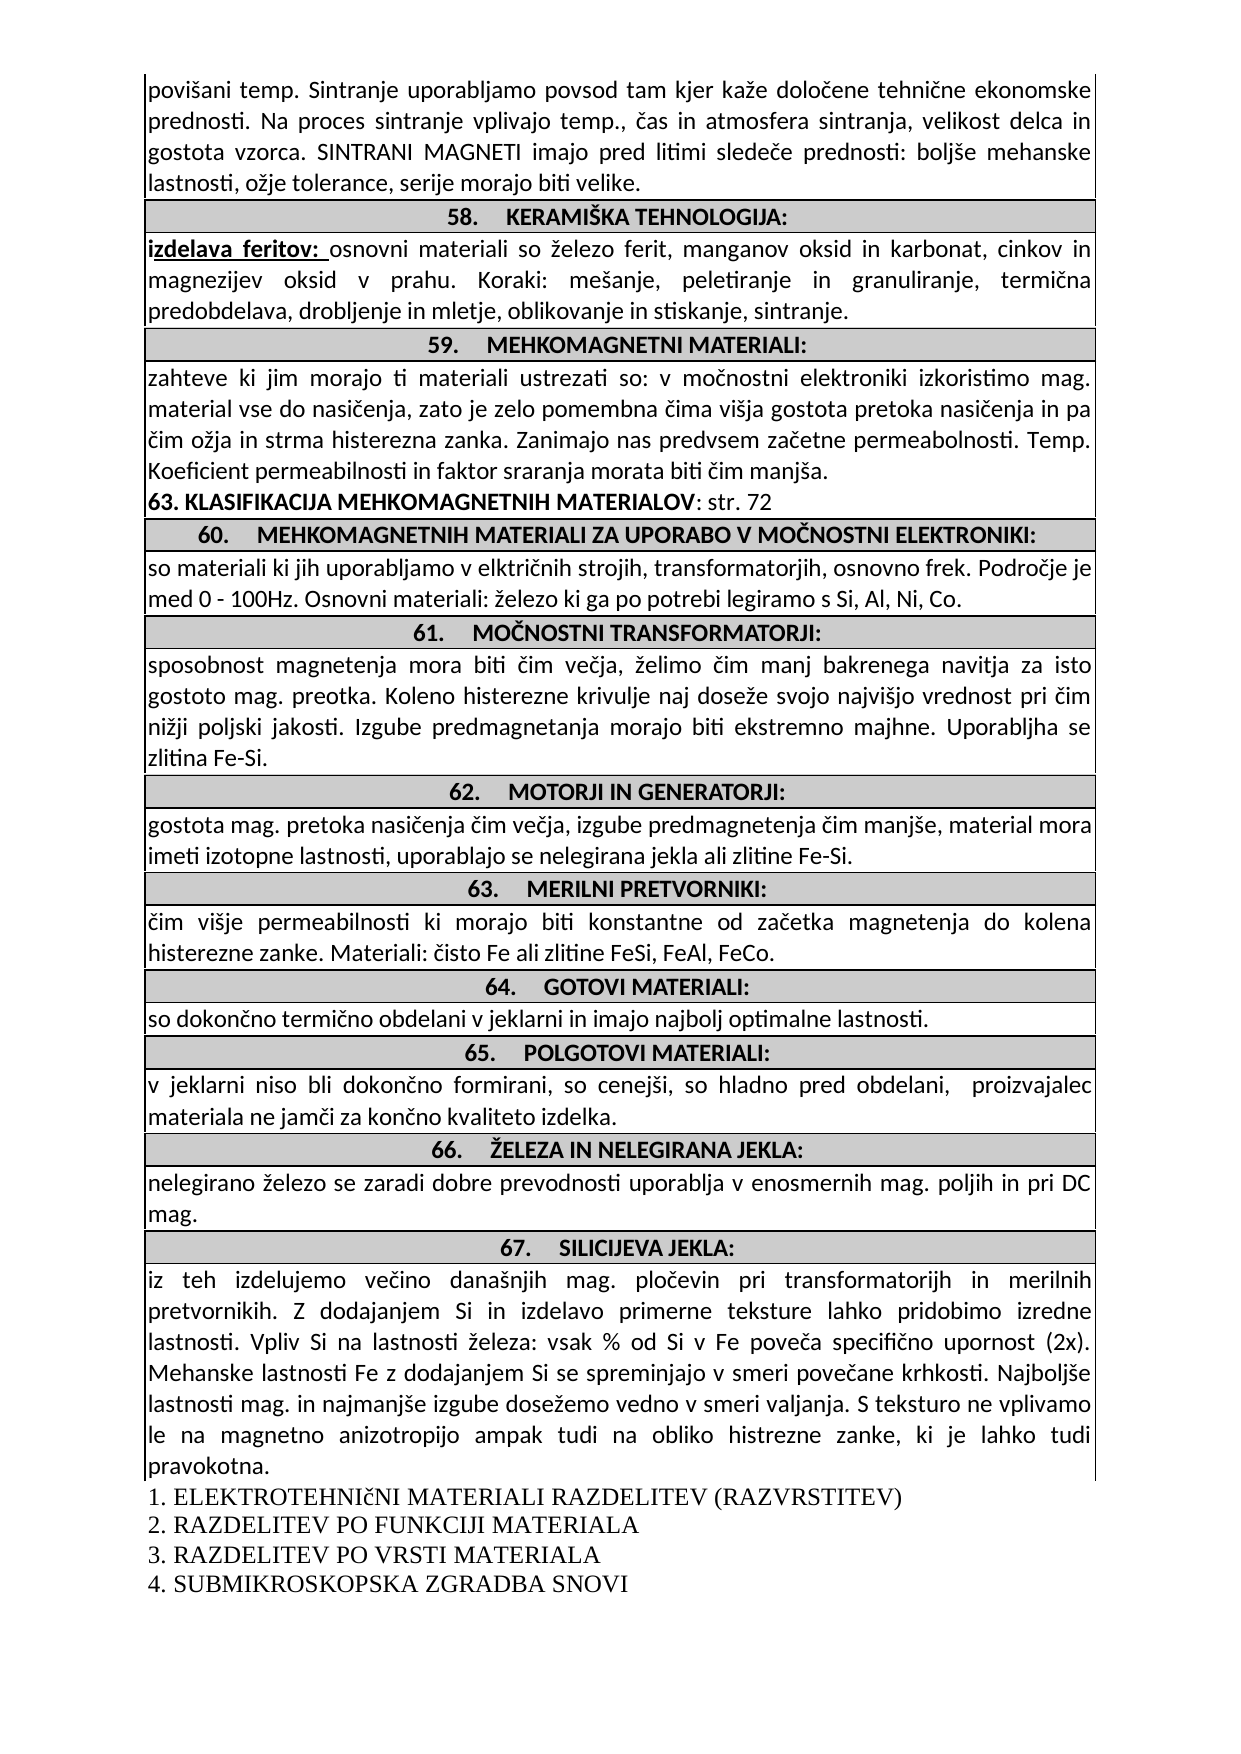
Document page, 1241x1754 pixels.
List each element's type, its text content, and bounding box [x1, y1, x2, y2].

subtitle MERILNI PRETVORNIKI: [146, 873, 1095, 904]
text 63. KLASIFIKACIJA MEHKOMAGNETNIH MATERIALOV: str. 72 [148, 486, 1093, 517]
subtitle POLGOTOVI MATERIALI: [146, 1037, 1095, 1068]
text so dokončno termično obdelani v jeklarni in imajo najbolj optimalne lastnosti. [148, 1003, 1093, 1034]
text izdelava feritov: osnovni materiali so železo ferit, manganov oksid in karbonat, cinkov in magnezijev oksid v prahu. Koraki: mešanje, peletiranje in granuliranje, termična predobdelava, drobljenje in mletje, oblikovanje in stiskanje, sintranje. [148, 233, 1093, 326]
text nelegirano železo se zaradi dobre prevodnosti uporablja v enosmernih mag. poljih in pri DC mag. [148, 1167, 1093, 1229]
text sposobnost magnetenja mora biti čim večja, želimo čim manj bakrenega navitja za isto gostoto mag. preotka. Koleno histerezne krivulje naj doseže svojo najvišjo vrednost pri čim nižji poljski jakosti. Izgube predmagnetanja morajo biti ekstremno majhne. Uporabljha se zlitina Fe-Si. [148, 649, 1093, 773]
text iz teh izdelujemo večino današnjih mag. pločevin pri transformatorijh in merilnih pretvornikih. Z dodajanjem Si in izdelavo primerne teksture lahko pridobimo izredne lastnosti. Vpliv Si na lastnosti železa: vsak % od Si v Fe poveča specifično upornost (2x). Mehanske lastnosti Fe z dodajanjem Si se spreminjajo v smeri povečane krhkosti. Najboljše lastnosti mag. in najmanjše izgube dosežemo vedno v smeri valjanja. S teksturo ne vplivamo le na magnetno anizotropijo ampak tudi na obliko histrezne zanke, ki je lahko tudi pravokotna. [148, 1264, 1093, 1481]
text 3. RAZDELITEV PO VRSTI MATERIALA [148, 1539, 1093, 1568]
text čim višje permeabilnosti ki morajo biti konstantne od začetka magnetenja do kolena histerezne zanke. Materiali: čisto Fe ali zlitine FeSi, FeAl, FeCo. [148, 906, 1093, 968]
text zahteve ki jim morajo ti materiali ustrezati so: v močnostni elektroniki izkoristimo mag. material vse do nasičenja, zato je zelo pomembna čima višja gostota pretoka nasičenja in pa čim ožja in strma histerezna zanka. Zanimajo nas predvsem začetne permeabolnosti. Temp. Koeficient permeabilnosti in faktor sraranja morata biti čim manjša. [148, 362, 1093, 486]
text 2. RAZDELITEV PO FUNKCIJI MATERIALA [148, 1510, 1093, 1539]
text so materiali ki jih uporabljamo v elktričnih strojih, transformatorjih, osnovno frek. Področje je med 0 - 100Hz. Osnovni materiali: železo ki ga po potrebi legiramo s Si, Al, Ni, Co. [148, 552, 1093, 614]
subtitle MEHKOMAGNETNI MATERIALI: [146, 329, 1095, 360]
text povišani temp. Sintranje uporabljamo povsod tam kjer kaže določene tehnične ekonomske prednosti. Na proces sintranje vplivajo temp., čas in atmosfera sintranja, velikost delca in gostota vzorca. SINTRANI MAGNETI imajo pred litimi sledeče prednosti: boljše mehanske lastnosti, ožje tolerance, serije morajo biti velike. [148, 74, 1093, 198]
text 1. ELEKTROTEHNIčNI MATERIALI RAZDELITEV (RAZVRSTITEV) [148, 1481, 1093, 1510]
subtitle GOTOVI MATERIALI: [146, 971, 1095, 1002]
text gostota mag. pretoka nasičenja čim večja, izgube predmagnetenja čim manjše, material mora imeti izotopne lastnosti, uporablajo se nelegirana jekla ali zlitine Fe-Si. [148, 809, 1093, 871]
text 4. SUBMIKROSKOPSKA ZGRADBA SNOVI [148, 1568, 1093, 1598]
subtitle SILICIJEVA JEKLA: [146, 1232, 1095, 1263]
subtitle KERAMIšKA TEHNOLOGIJA: [146, 201, 1095, 232]
subtitle žELEZA IN NELEGIRANA JEKLA: [146, 1134, 1095, 1165]
subtitle MOTORJI IN GENERATORJI: [146, 776, 1095, 807]
subtitle MEHKOMAGNETNIH MATERIALI ZA UPORABO V MOčNOSTNI ELEKTRONIKI: [146, 520, 1095, 550]
subtitle MOčNOSTNI TRANSFORMATORJI: [146, 617, 1095, 648]
text v jeklarni niso bli dokončno formirani, so cenejši, so hladno pred obdelani, proizvajalec materiala ne jamči za končno kvaliteto izdelka. [148, 1070, 1093, 1132]
